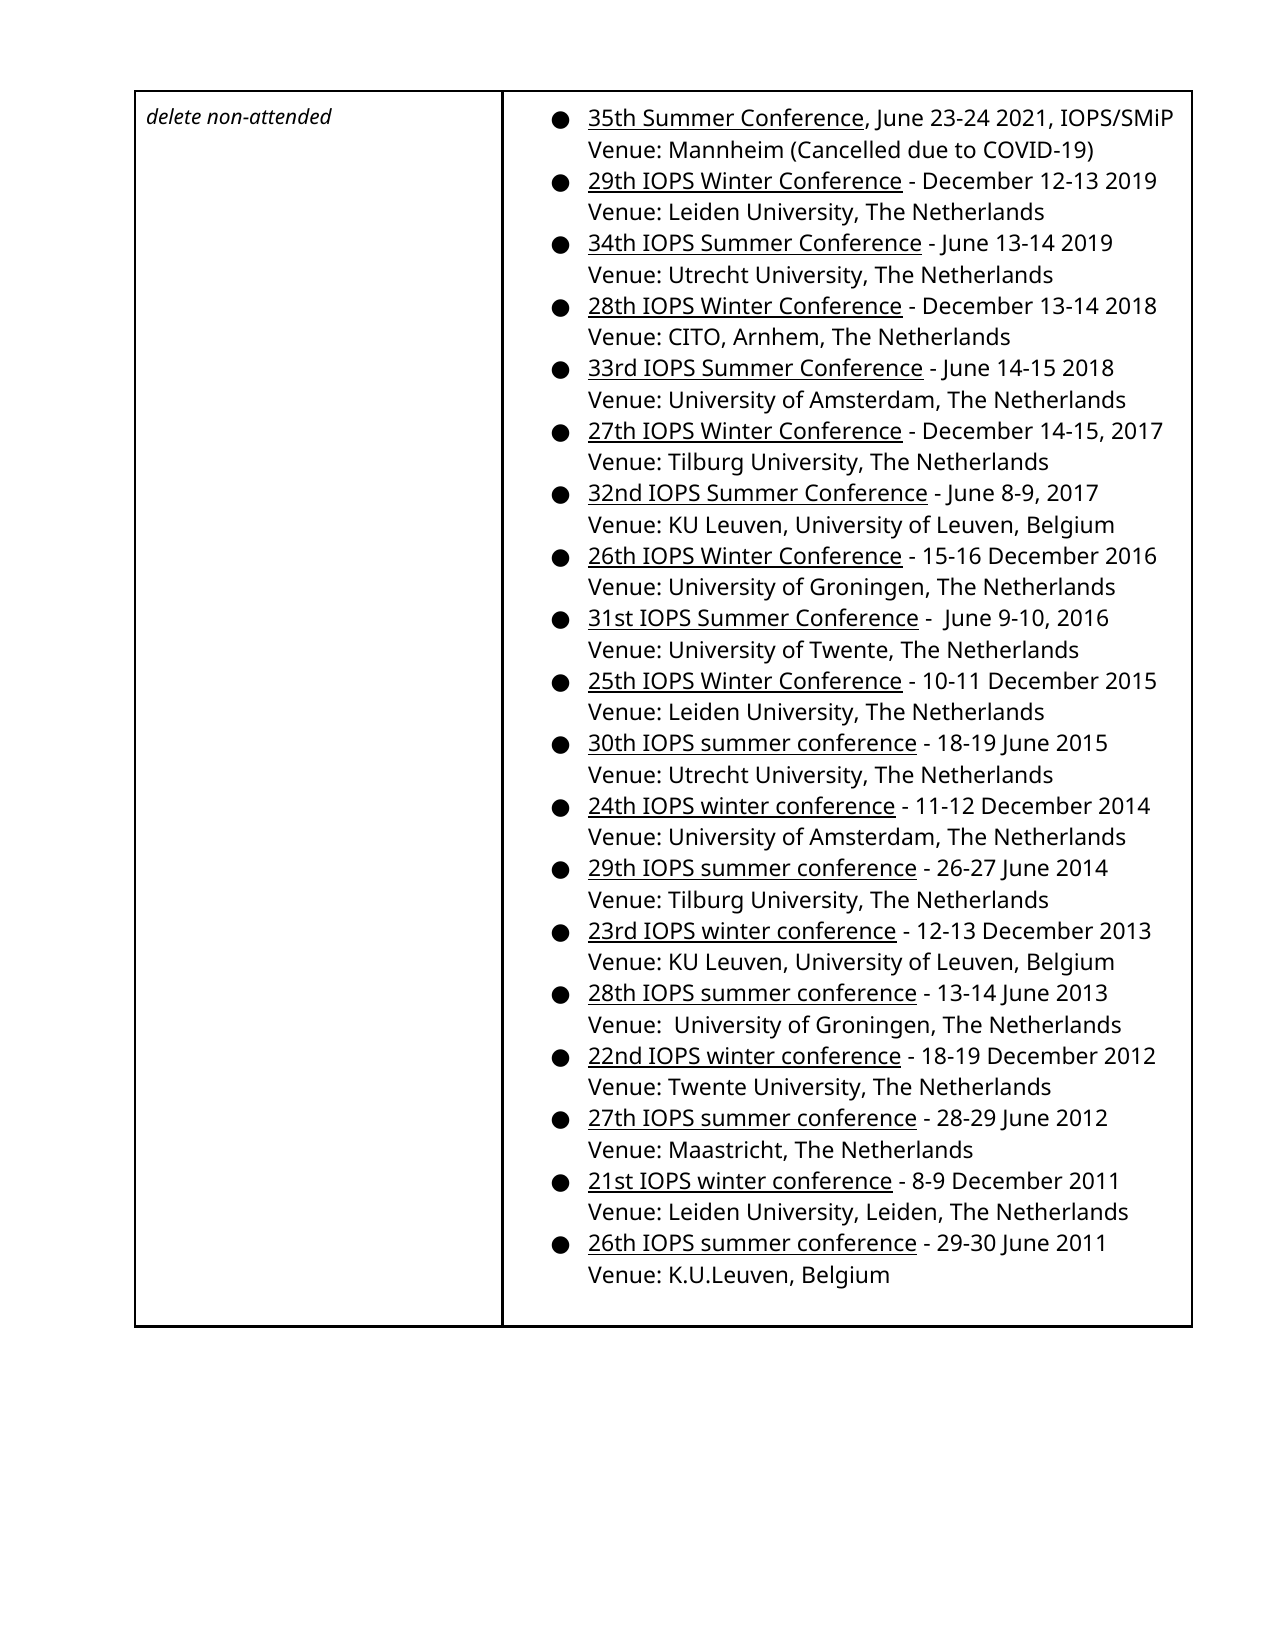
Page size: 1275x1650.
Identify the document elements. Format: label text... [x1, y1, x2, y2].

table_cell delete non-attended [136, 92, 501, 1325]
table_cell 30th Winter Conference, December 3 2020 Venue: Groningen University, online 35th Summer Conference, June 23-24 2021, IOPS/SMiP Venue: Mannheim (Cancelled due to COVID-19) 29th IOPS Winter Conference - December 12-13 2019 Venue: Leiden University, The Netherlands 34th IOPS Summer Conference - June 13-14 2019 Venue: Utrecht University, The Netherlands 28th IOPS Winter Conference - December 13-14 2018 Venue: CITO, Arnhem, The Netherlands 33rd IOPS Summer Conference - June 14-15 2018 Venue: University of Amsterdam, The Netherlands 27th IOPS Winter Conference - December 14-15, 2017 Venue: Tilburg University, The Netherlands 32nd IOPS Summer Conference - June 8-9, 2017 Venue: KU Leuven, University of Leuven, Belgium 26th IOPS Winter Conference - 15-16 December 2016 Venue: University of Groningen, The Netherlands 31st IOPS Summer Conference - June 9-10, 2016 Venue: University of Twente, The Netherlands 25th IOPS Winter Conference - 10-11 December 2015 Venue: Leiden University, The Netherlands 30th IOPS summer conference - 18-19 June 2015 Venue: Utrecht University, The Netherlands 24th IOPS winter conference - 11-12 December 2014 Venue: University of Amsterdam, The Netherlands 29th IOPS summer conference - 26-27 June 2014 Venue: Tilburg University, The Netherlands 23rd IOPS winter conference - 12-13 December 2013 Venue: KU Leuven, University of Leuven, Belgium 28th IOPS summer conference - 13-14 June 2013 Venue: University of Groningen, The Netherlands 22nd IOPS winter conference - 18-19 December 2012 Venue: Twente University, The Netherlands 27th IOPS summer conference - 28-29 June 2012 Venue: Maastricht, The Netherlands 21st IOPS winter conference - 8-9 December 2011 Venue: Leiden University, Leiden, The Netherlands 26th IOPS summer conference - 29-30 June 2011 Venue: K.U.Leuven, Belgium [504, 92, 1191, 1325]
